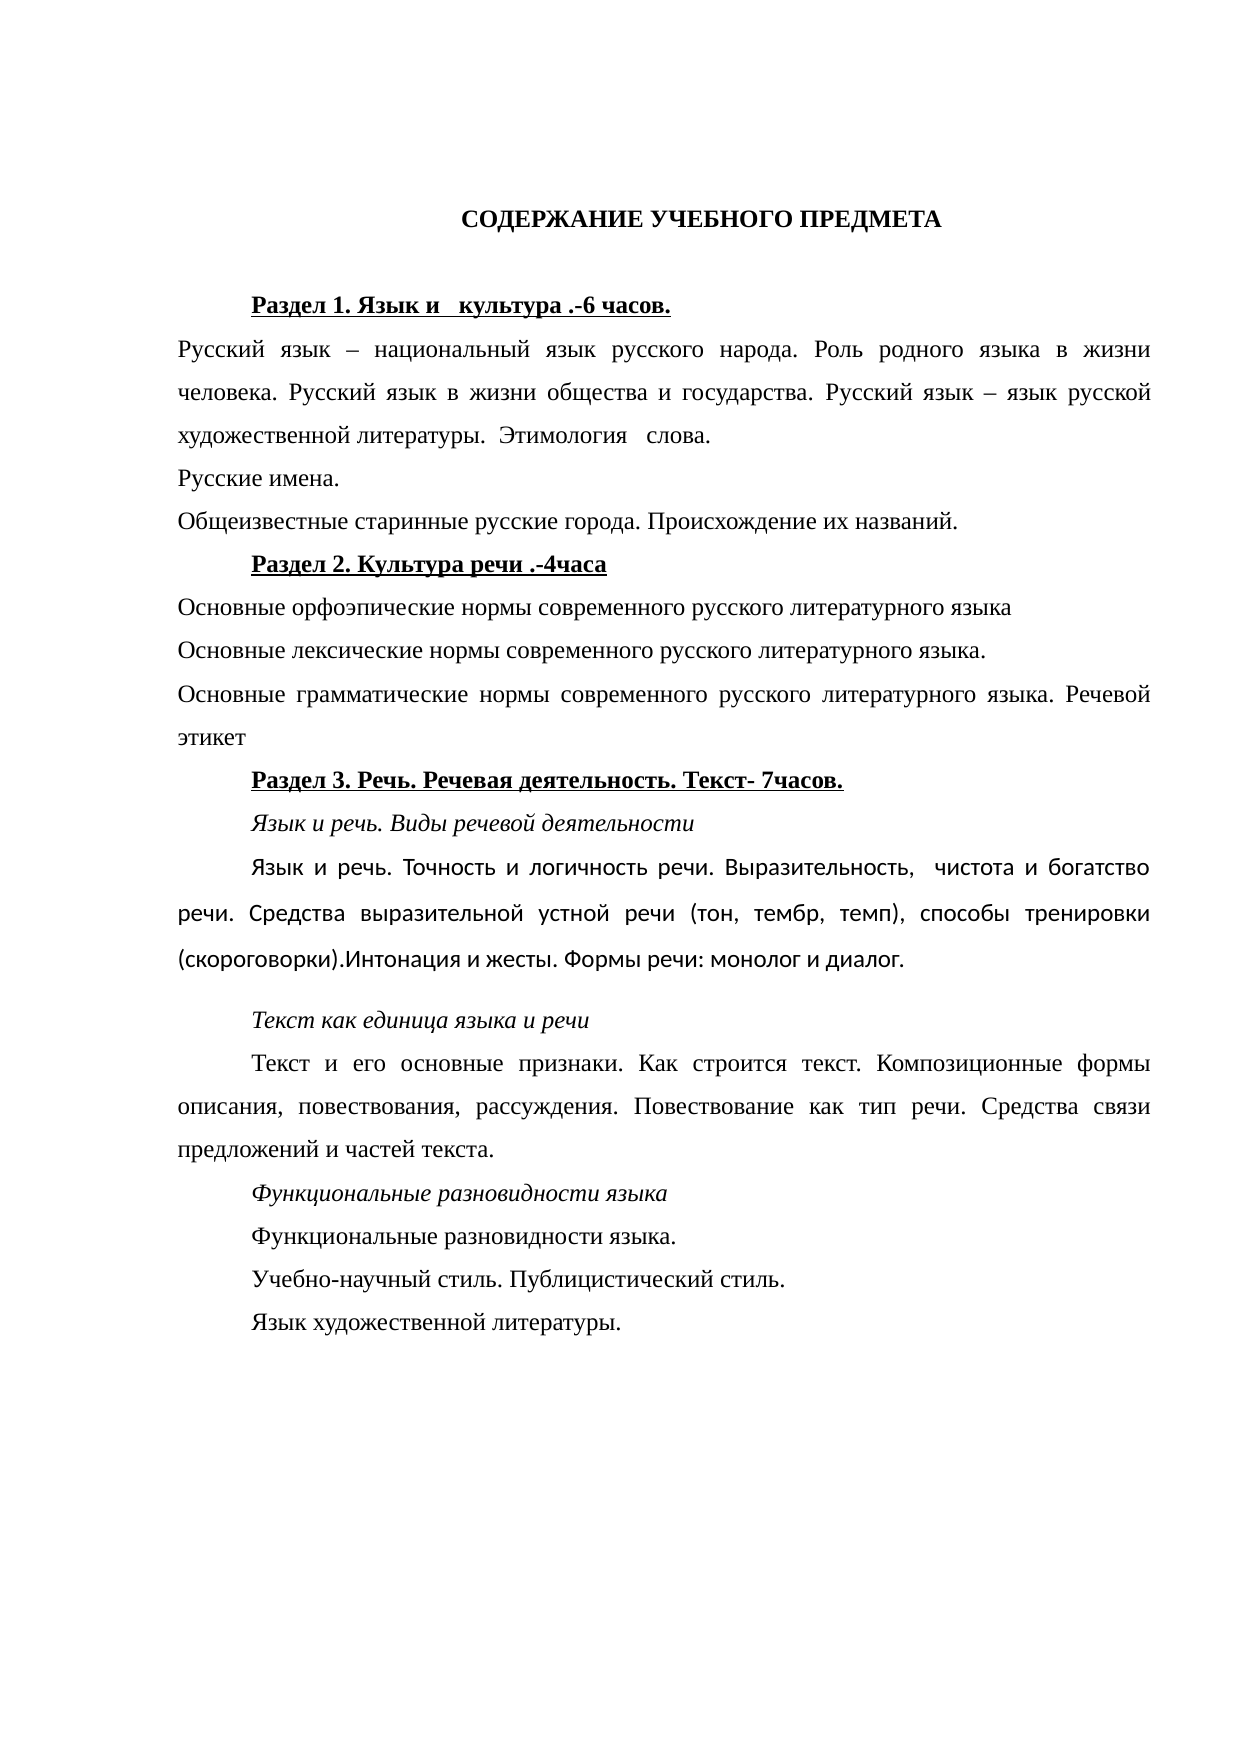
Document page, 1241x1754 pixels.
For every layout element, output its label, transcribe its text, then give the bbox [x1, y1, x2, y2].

text Русский язык – национальный язык русского народа. Роль родного языка в жизни человека. Русский язык в жизни общества и государства. Русский язык – язык русской художественной литературы. Этимология слова. [177, 334, 1152, 449]
text Основные лексические нормы современного русского литературного языка. [177, 636, 1152, 664]
text Язык и речь. Точность и логичность речи. Выразительность, чистота и богатство речи. Средства выразительной устной речи (тон, тембр, темп), способы тренировки (скороговорки).Интонация и жесты. Формы речи: монолог и диалог. [177, 851, 1152, 973]
text Основные орфоэпические нормы современного русского литературного языка [177, 592, 1152, 621]
text Раздел 1. Язык и культура .-6 часов. [177, 291, 1152, 319]
text Текст и его основные признаки. Как строится текст. Композиционные формы описания, повествования, рассуждения. Повествование как тип речи. Средства связи предложений и частей текста. [177, 1048, 1152, 1163]
text Язык художественной литературы. [177, 1307, 1152, 1336]
text Функциональные разновидности языка [177, 1178, 1152, 1206]
text Основные грамматические нормы современного русского литературного языка. Речевой этикет [177, 679, 1152, 751]
text Функциональные разновидности языка. [177, 1221, 1152, 1249]
text Язык и речь. Виды речевой деятельности [177, 808, 1152, 837]
text Текст как единица языка и речи [177, 1005, 1152, 1034]
text Общеизвестные старинные русские города. Происхождение их названий. [177, 506, 1152, 535]
text Содержание учебного предмета [177, 204, 1152, 233]
text Русские имена. [177, 463, 1152, 492]
text Учебно-научный стиль. Публицистический стиль. [177, 1264, 1152, 1293]
text Раздел 2. Культура речи .-4часа [177, 549, 1152, 578]
text Раздел 3. Речь. Речевая деятельность. Текст- 7часов. [177, 765, 1152, 794]
